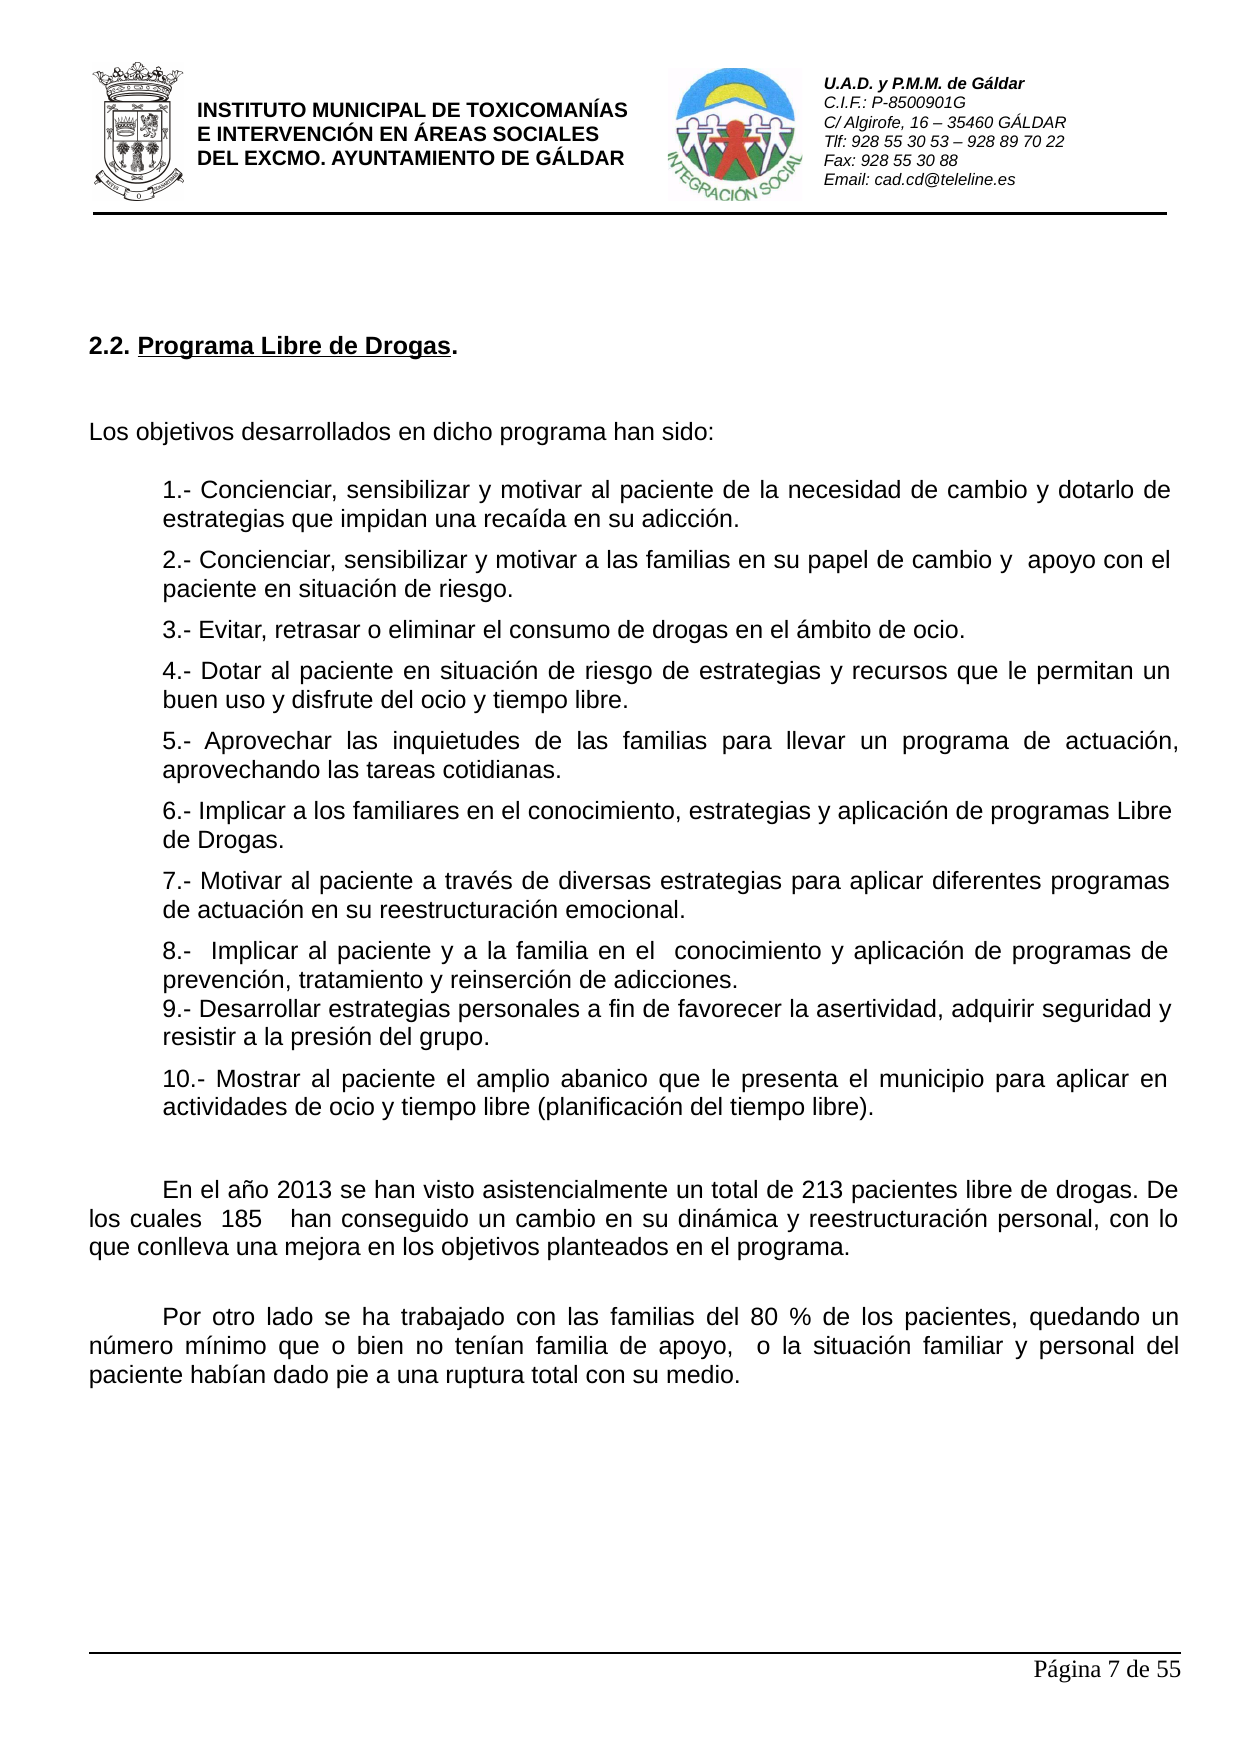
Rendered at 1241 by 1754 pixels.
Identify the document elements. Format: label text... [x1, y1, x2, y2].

text Los objetivos desarrollados en dicho programa han sido: [88, 417, 1181, 446]
text 2.2. Programa Libre de Drogas. [88, 331, 1181, 360]
text 4.- Dotar al paciente en situación de riesgo de estrategias y recursos que le permitan un buen uso y disfrute del ocio y tiempo libre. [88, 656, 1181, 713]
text 10.- Mostrar al paciente el amplio abanico que le presenta el municipio para aplicar en actividades de ocio y tiempo libre (planificación del tiempo libre). [88, 1063, 1181, 1121]
text 8.- Implicar al paciente y a la familia en el conocimiento y aplicación de programas de prevención, tratamiento y reinserción de adicciones. [88, 936, 1181, 993]
picture [92, 62, 184, 201]
text 7.- Motivar al paciente a través de diversas estrategias para aplicar diferentes programas de actuación en su reestructuración emocional. [88, 866, 1181, 923]
text 3.- Evitar, retrasar o eliminar el consumo de drogas en el ámbito de ocio. [88, 615, 1181, 643]
text 2.- Concienciar, sensibilizar y motivar a las familias en su papel de cambio y apoyo con el paciente en situación de riesgo. [88, 545, 1181, 602]
text 6.- Implicar a los familiares en el conocimiento, estrategias y aplicación de programas Libre de Drogas. [88, 796, 1181, 853]
text 5.- Aprovechar las inquietudes de las familias para llevar un programa de actuación, aprovechando las tareas cotidianas. [162, 726, 1181, 783]
text En el año 2013 se han visto asistencialmente un total de 213 pacientes libre de drogas. De los cuales 185 han conseguido un cambio en su dinámica y reestructuración personal, con lo que conlleva una mejora en los objetivos planteados en el programa. [88, 1175, 1181, 1261]
picture [667, 68, 803, 201]
text Por otro lado se ha trabajado con las familias del 80 % de los pacientes, quedando un número mínimo que o bien no tenían familia de apoyo, o la situación familiar y personal del paciente habían dado pie a una ruptura total con su medio. [88, 1302, 1181, 1388]
text 1.- Concienciar, sensibilizar y motivar al paciente de la necesidad de cambio y dotarlo de estrategias que impidan una recaída en su adicción. [88, 475, 1181, 532]
text 9.- Desarrollar estrategias personales a fin de favorecer la asertividad, adquirir seguridad y resistir a la presión del grupo. [88, 993, 1181, 1051]
